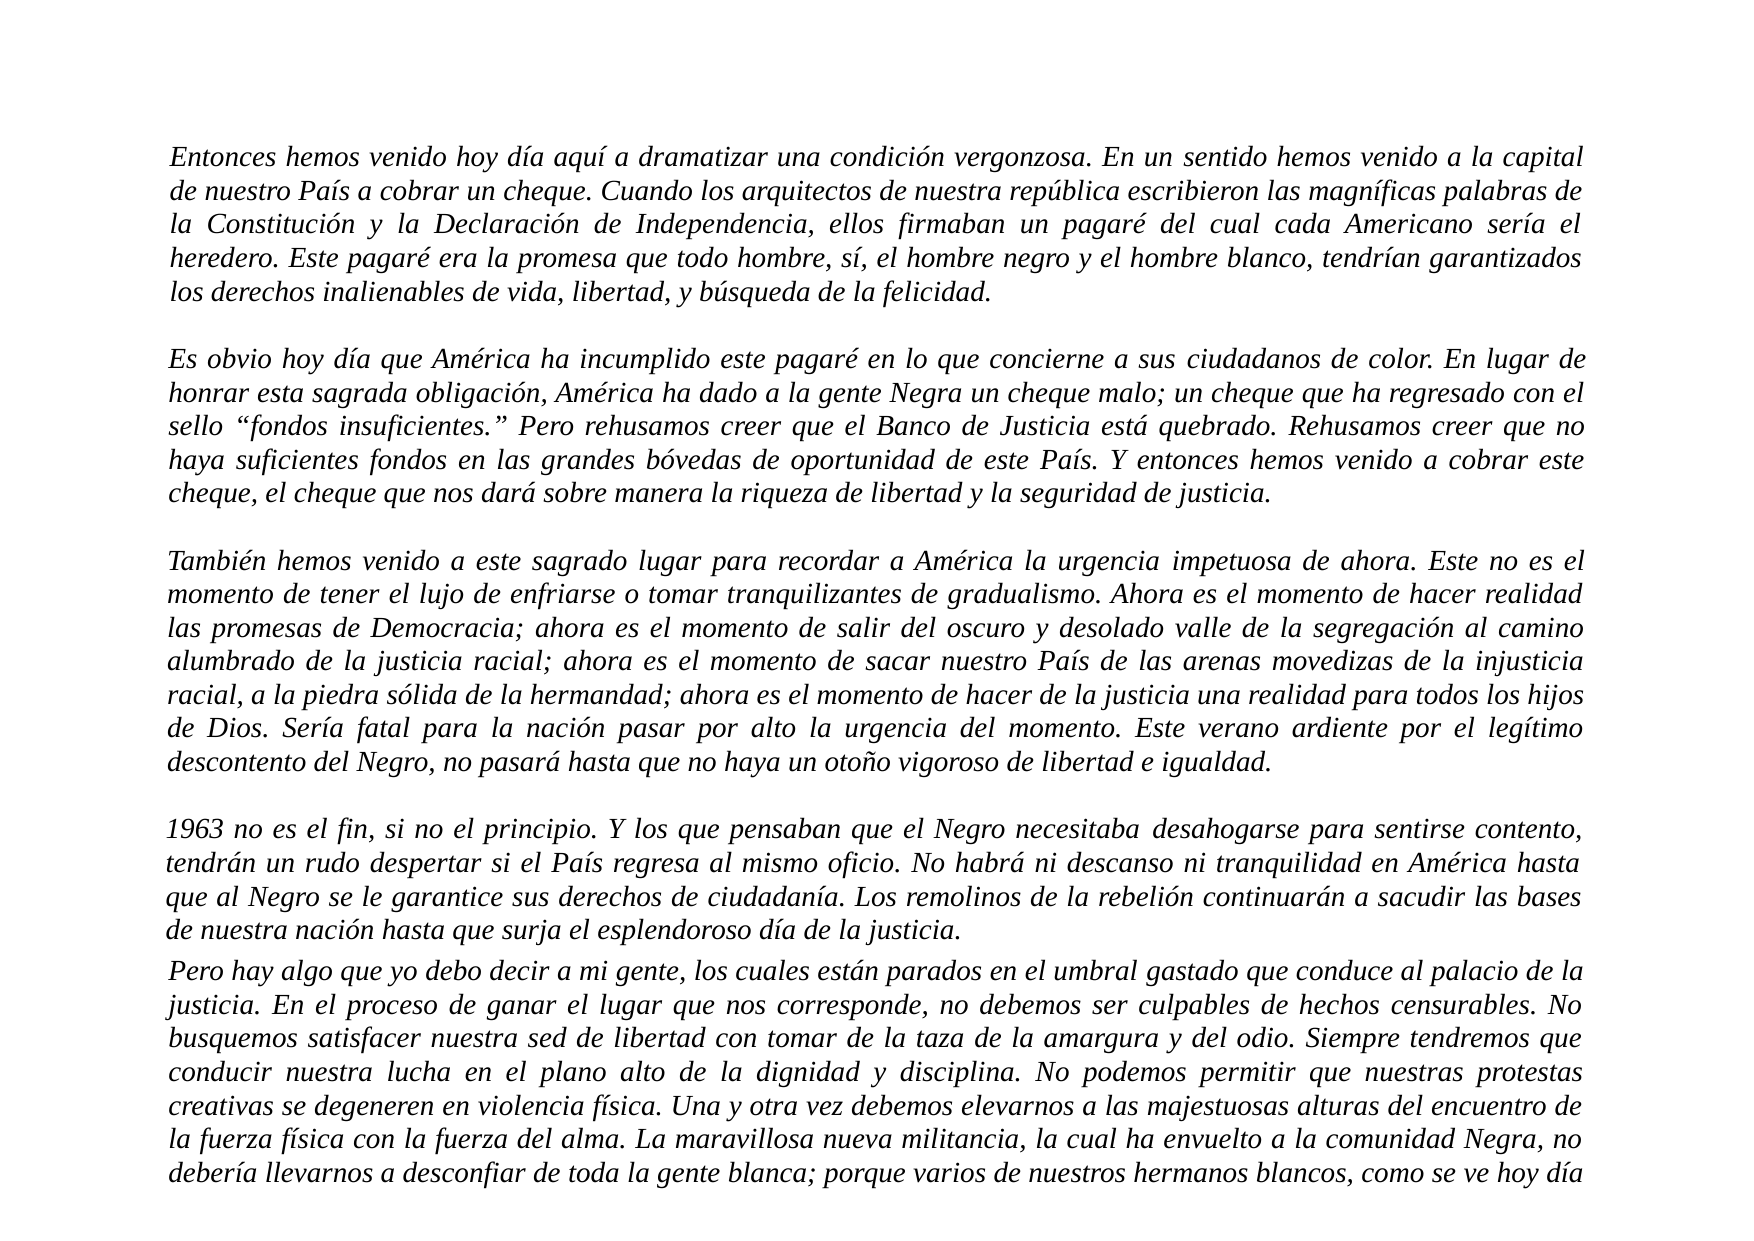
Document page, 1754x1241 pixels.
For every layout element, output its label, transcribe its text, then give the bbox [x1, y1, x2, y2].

text Es obvio hoy día que América ha incumplido este pagaré en lo que concierne a sus ciudadanos de color. En lugar de honrar esta sagrada obligación, América ha dado a la gente Negra un cheque malo; un cheque que ha regresado con el sello “fondos insuficientes.” Pero rehusamos creer que el Banco de Justicia está quebrado. Rehusamos creer que no haya suficientes fondos en las grandes bóvedas de oportunidad de este País. Y entonces hemos venido a cobrar este cheque, el cheque que nos dará sobre manera la riqueza de libertad y la seguridad de justicia. [168, 341, 1589, 509]
text También hemos venido a este sagrado lugar para recordar a América la urgencia impetuosa de ahora. Este no es el momento de tener el lujo de enfriarse o tomar tranquilizantes de gradualismo. Ahora es el momento de hacer realidad las promesas de Democracia; ahora es el momento de salir del oscuro y desolado valle de la segregación al camino alumbrado de la justicia racial; ahora es el momento de sacar nuestro País de las arenas movedizas de la injusticia racial, a la piedra sólida de la hermandad; ahora es el momento de hacer de la justicia una realidad para todos los hijos de Dios. Sería fatal para la nación pasar por alto la urgencia del momento. Este verano ardiente por el legítimo descontento del Negro, no pasará hasta que no haya un otoño vigoroso de libertad e igualdad. [167, 543, 1588, 778]
text Entonces hemos venido hoy día aquí a dramatizar una condición vergonzosa. En un sentido hemos venido a la capital de nuestro País a cobrar un cheque. Cuando los arquitectos de nuestra república escribieron las magníficas palabras de la Constitución y la Declaración de Independencia, ellos firmaban un pagaré del cual cada Americano sería el heredero. Este pagaré era la promesa que todo hombre, sí, el hombre negro y el hombre blanco, tendrían garantizados los derechos inalienables de vida, libertad, y búsqueda de la felicidad. [169, 139, 1587, 307]
text Pero hay algo que yo debo decir a mi gente, los cuales están parados en el umbral gastado que conduce al palacio de la justicia. En el proceso de ganar el lugar que nos corresponde, no debemos ser culpables de hechos censurables. No busquemos satisfacer nuestra sed de libertad con tomar de la taza de la amargura y del odio. Siempre tendremos que conducir nuestra lucha en el plano alto de la dignidad y disciplina. No podemos permitir que nuestras protestas creativas se degeneren en violencia física. Una y otra vez debemos elevarnos a las majestuosas alturas del encuentro de la fuerza física con la fuerza del alma. La maravillosa nueva militancia, la cual ha envuelto a la comunidad Negra, no debería llevarnos a desconfiar de toda la gente blanca; porque varios de nuestros hermanos blancos, como se ve hoy día [168, 953, 1587, 1188]
text 1963 no es el fin, si no el principio. Y los que pensaban que el Negro necesitaba desahogarse para sentirse contento, tendrán un rudo despertar si el País regresa al mismo oficio. No habrá ni descanso ni tranquilidad en América hasta que al Negro se le garantice sus derechos de ciudadanía. Los remolinos de la rebelión continuarán a sacudir las bases de nuestra nación hasta que surja el esplendoroso día de la justicia. [165, 812, 1585, 946]
